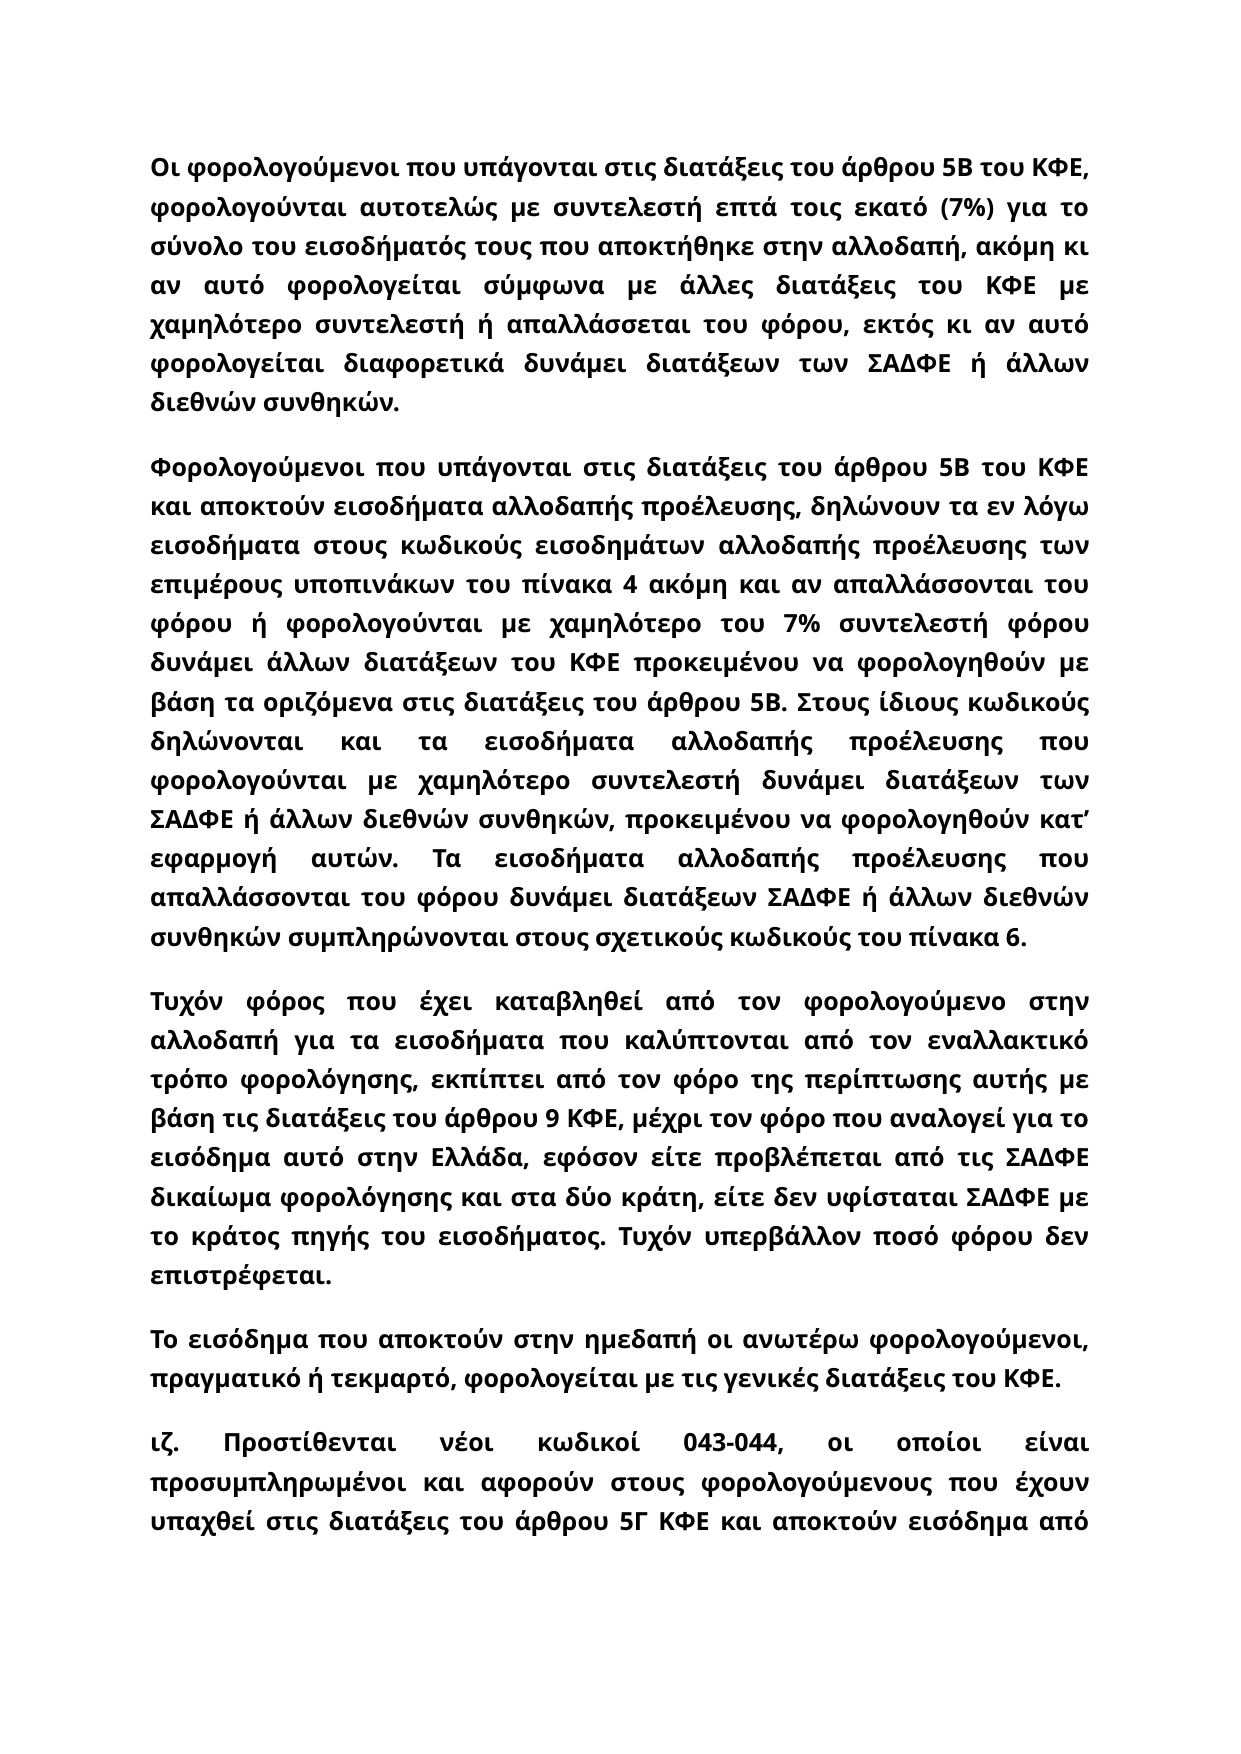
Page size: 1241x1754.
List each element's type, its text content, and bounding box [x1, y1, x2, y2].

text Φορολογούμενοι που υπάγονται στις διατάξεις του άρθρου 5Β του ΚΦΕ και αποκτούν εισοδήματα αλλοδαπής προέλευσης, δηλώνουν τα εν λόγω εισοδήματα στους κωδικούς εισοδημάτων αλλοδαπής προέλευσης των επιμέρους υποπινάκων του πίνακα 4 ακόμη και αν απαλλάσσονται του φόρου ή φορολογούνται με χαμηλότερο του 7% συντελεστή φόρου δυνάμει άλλων διατάξεων του ΚΦΕ προκειμένου να φορολογηθούν με βάση τα οριζόμενα στις διατάξεις του άρθρου 5Β. Στους ίδιους κωδικούς δηλώνονται και τα εισοδήματα αλλοδαπής προέλευσης που φορολογούνται με χαμηλότερο συντελεστή δυνάμει διατάξεων των ΣΑΔΦΕ ή άλλων διεθνών συνθηκών, προκειμένου να φορολογηθούν κατ’ εφαρμογή αυτών. Τα εισοδήματα αλλοδαπής προέλευσης που απαλλάσσονται του φόρου δυνάμει διατάξεων ΣΑΔΦΕ ή άλλων διεθνών συνθηκών συμπληρώνονται στους σχετικούς κωδικούς του πίνακα 6. [150, 449, 1090, 953]
text Το εισόδημα που αποκτούν στην ημεδαπή οι ανωτέρω φορολογούμενοι, πραγματικό ή τεκμαρτό, φορολογείται με τις γενικές διατάξεις του ΚΦΕ. [150, 1322, 1090, 1395]
text Οι φορολογούμενοι που υπάγονται στις διατάξεις του άρθρου 5Β του ΚΦΕ, φορολογούνται αυτοτελώς με συντελεστή επτά τοις εκατό (7%) για το σύνολο του εισοδήματός τους που αποκτήθηκε στην αλλοδαπή, ακόμη κι αν αυτό φορολογείται σύμφωνα με άλλες διατάξεις του ΚΦΕ με χαμηλότερο συντελεστή ή απαλλάσσεται του φόρου, εκτός κι αν αυτό φορολογείται διαφορετικά δυνάμει διατάξεων των ΣΑΔΦΕ ή άλλων διεθνών συνθηκών. [150, 150, 1090, 419]
text Τυχόν φόρος που έχει καταβληθεί από τον φορολογούμενο στην αλλοδαπή για τα εισοδήματα που καλύπτονται από τον εναλλακτικό τρόπο φορολόγησης, εκπίπτει από τον φόρο της περίπτωσης αυτής με βάση τις διατάξεις του άρθρου 9 ΚΦΕ, μέχρι τον φόρο που αναλογεί για το εισόδημα αυτό στην Ελλάδα, εφόσον είτε προβλέπεται από τις ΣΑΔΦΕ δικαίωμα φορολόγησης και στα δύο κράτη, είτε δεν υφίσταται ΣΑΔΦΕ με το κράτος πηγής του εισοδήματος. Τυχόν υπερβάλλον ποσό φόρου δεν επιστρέφεται. [150, 983, 1090, 1292]
text ιζ. Προστίθενται νέοι κωδικοί 043-044, οι οποίοι είναι προσυμπληρωμένοι και αφορούν στους φορολογούμενους που έχουν υπαχθεί στις διατάξεις του άρθρου 5Γ ΚΦΕ και αποκτούν εισόδημα από [150, 1425, 1090, 1537]
